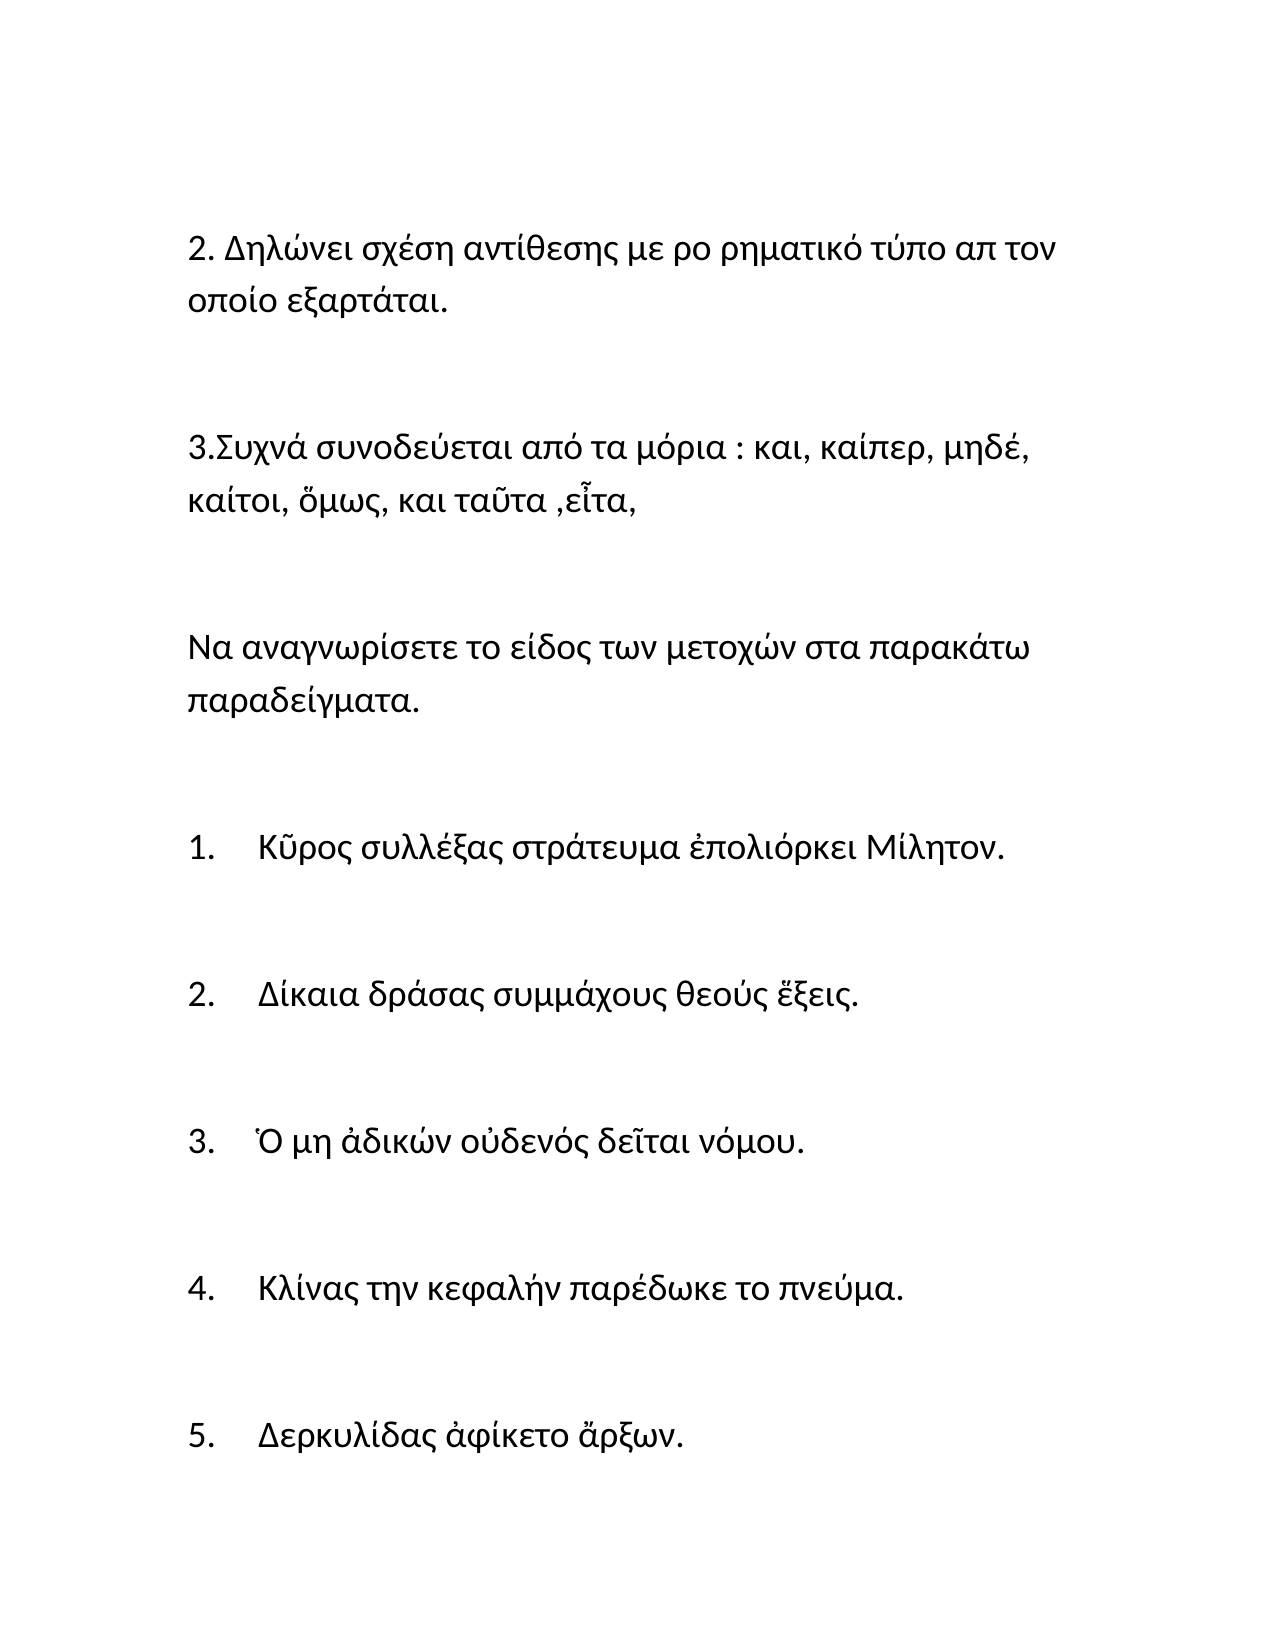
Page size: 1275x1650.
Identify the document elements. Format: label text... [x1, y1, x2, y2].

text 2. Δηλώνει σχέση αντίθεσης με ρο ρηματικό τύπο απ τον οποίο εξαρτάται. [187, 223, 1087, 322]
text 4. Κλίνας την κεφαλήν παρέδωκε το πνεύμα. [187, 1264, 1087, 1310]
text Να αναγνωρίσετε το είδος των μετοχών στα παρακάτω παραδείγματα. [187, 623, 1087, 722]
text 1. Κῦρος συλλέξας στράτευμα ἐπολιόρκει Μίλητον. [187, 823, 1087, 869]
text 5. Δερκυλίδας ἀφίκετο ἄρξων. [187, 1411, 1087, 1457]
text 3. Ὁ μη ἀδικών οὐδενός δεῖται νόμου. [187, 1117, 1087, 1163]
text 2. Δίκαια δράσας συμμάχους θεούς ἕξεις. [187, 970, 1087, 1016]
text 3.Συχνά συνοδεύεται από τα μόρια : και, καίπερ, μηδέ, καίτοι, ὅμως, και ταῦτα ,εἶτα, [187, 423, 1087, 522]
